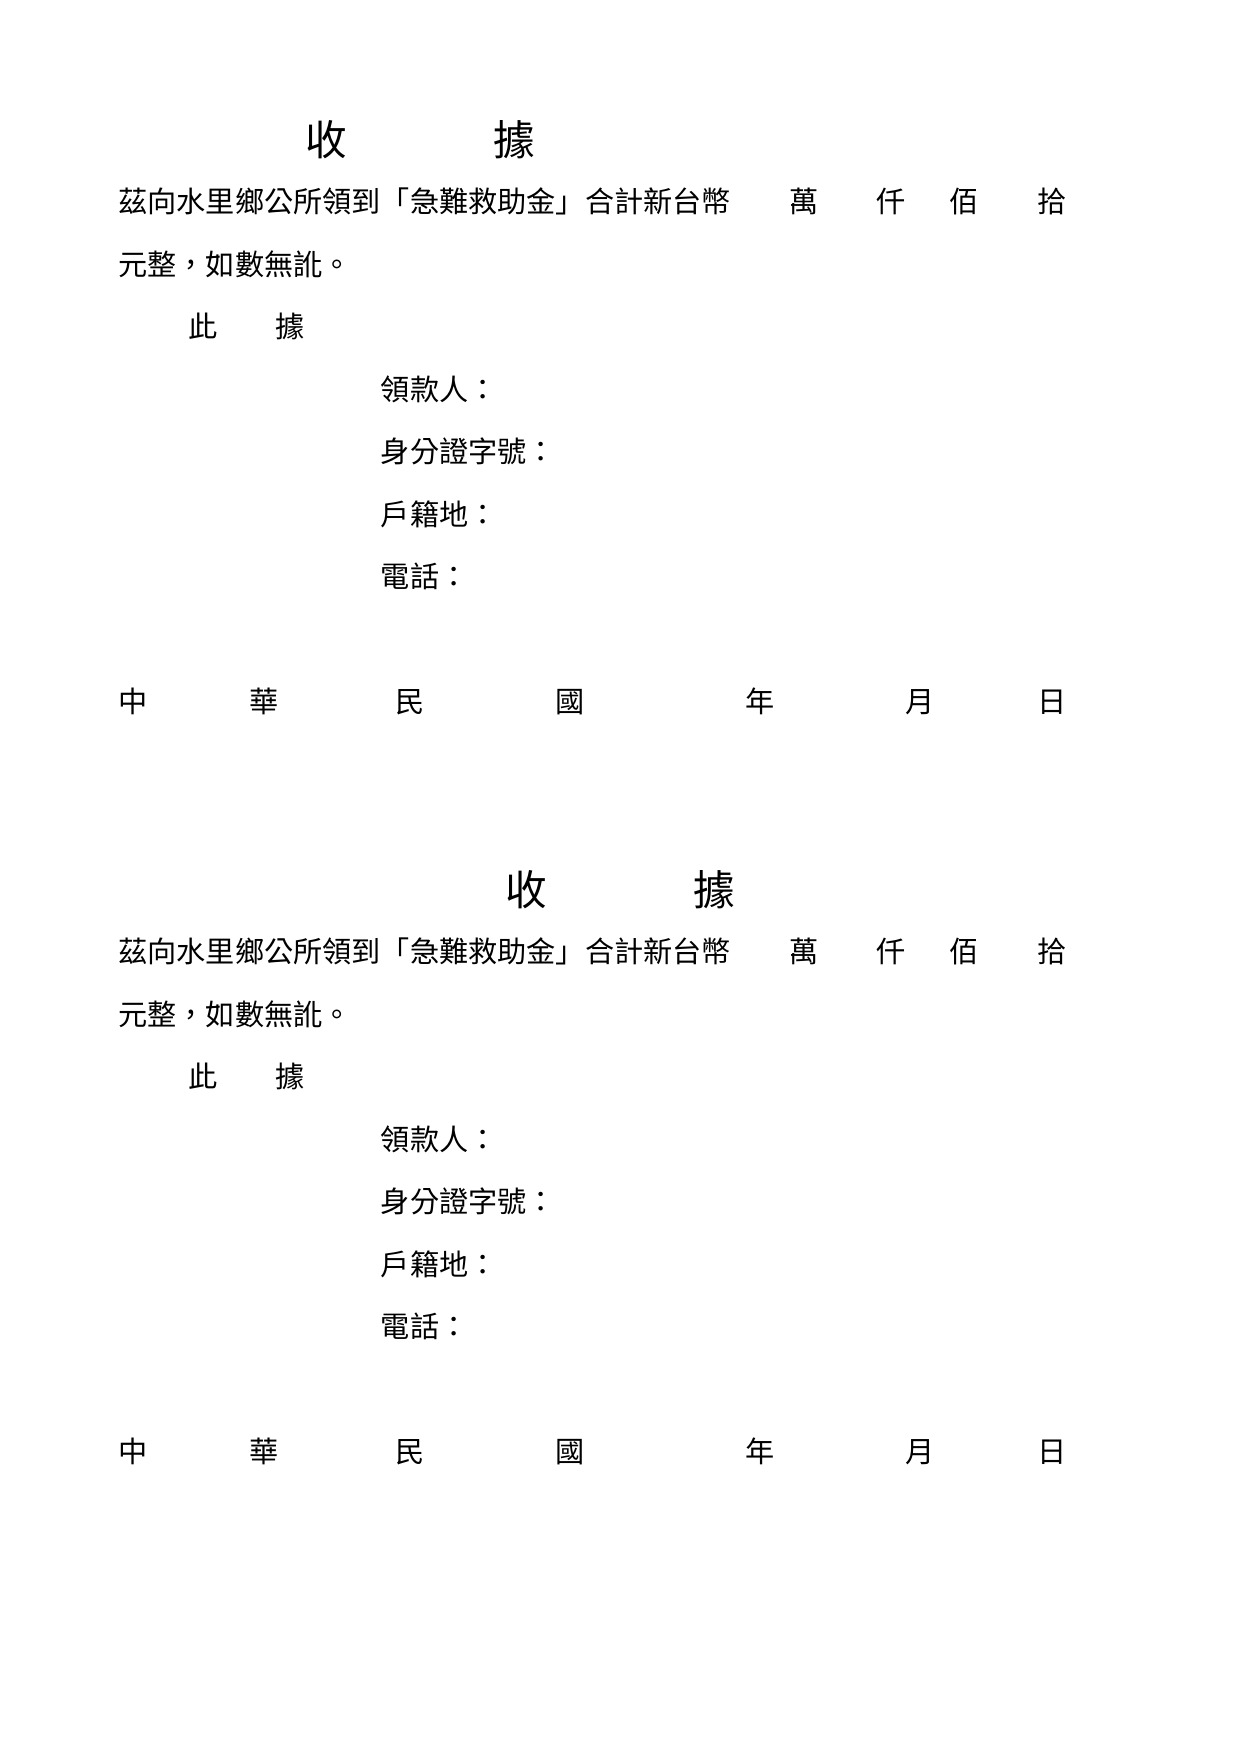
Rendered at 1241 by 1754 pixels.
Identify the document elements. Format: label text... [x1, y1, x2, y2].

text 電話： [118, 1283, 1122, 1346]
text 茲向水里鄉公所領到「急難救助金」合計新台幣 萬 仟 佰 拾 元整，如數無訛。 [118, 908, 1122, 1033]
text 領款人： [118, 1096, 1122, 1158]
text 收 據 [118, 96, 1122, 158]
text 身分證字號： [118, 1158, 1122, 1221]
text 電話： [118, 533, 1122, 596]
text 領款人： [118, 346, 1122, 408]
text 戶籍地： [118, 471, 1122, 533]
text 中 華 民 國 年 月 日 [118, 658, 1122, 721]
text 身分證字號： [118, 408, 1122, 471]
text 收 據 [118, 846, 1122, 908]
text 此 據 [118, 1033, 1122, 1096]
text 此 據 [118, 283, 1122, 346]
text 中 華 民 國 年 月 日 [118, 1408, 1122, 1471]
text 茲向水里鄉公所領到「急難救助金」合計新台幣 萬 仟 佰 拾 元整，如數無訛。 [118, 158, 1122, 283]
text 戶籍地： [118, 1221, 1122, 1283]
